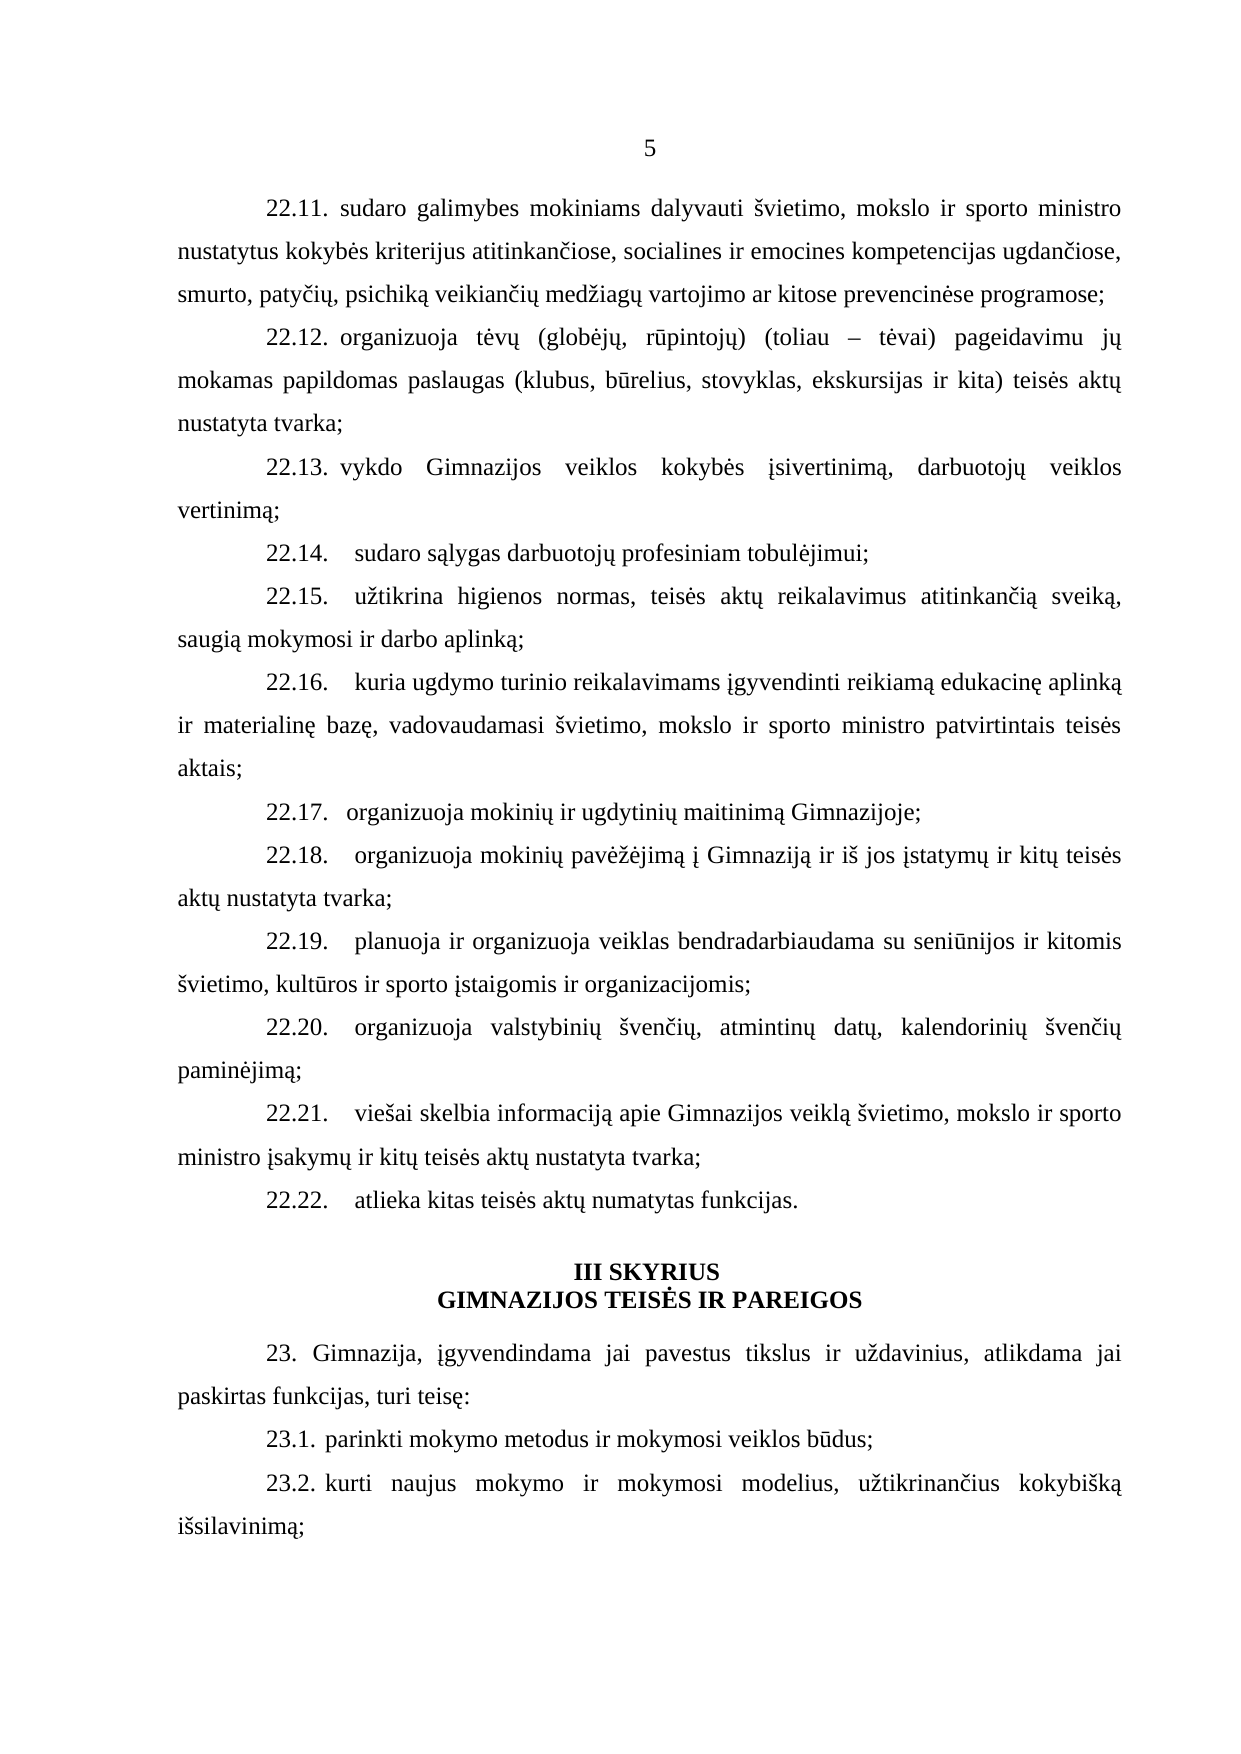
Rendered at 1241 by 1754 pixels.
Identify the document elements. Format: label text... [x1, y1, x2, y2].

text 22.18. organizuoja mokinių pavėžėjimą į Gimnaziją ir iš jos įstatymų ir kitų teisės aktų nustatyta tvarka; [177, 840, 1122, 912]
text 22.12. organizuoja tėvų (globėjų, rūpintojų) (toliau – tėvai) pageidavimu jų mokamas papildomas paslaugas (klubus, būrelius, stovyklas, ekskursijas ir kita) teisės aktų nustatyta tvarka; [177, 322, 1122, 437]
text 23.1. parinkti mokymo metodus ir mokymosi veiklos būdus; [177, 1424, 1122, 1453]
text 22.17. organizuoja mokinių ir ugdytinių maitinimą Gimnazijoje; [177, 797, 1122, 825]
text 22.19. planuoja ir organizuoja veiklas bendradarbiaudama su seniūnijos ir kitomis švietimo, kultūros ir sporto įstaigomis ir organizacijomis; [177, 926, 1122, 998]
text 22.15. užtikrina higienos normas, teisės aktų reikalavimus atitinkančią sveiką, saugią mokymosi ir darbo aplinką; [177, 581, 1122, 653]
text III SKYRIUS [177, 1257, 1122, 1285]
text 22.13. vykdo Gimnazijos veiklos kokybės įsivertinimą, darbuotojų veiklos vertinimą; [177, 452, 1122, 523]
text 22.22. atlieka kitas teisės aktų numatytas funkcijas. [177, 1185, 1122, 1213]
text 22.21. viešai skelbia informaciją apie Gimnazijos veiklą švietimo, mokslo ir sporto ministro įsakymų ir kitų teisės aktų nustatyta tvarka; [177, 1098, 1122, 1170]
text GIMNAZIJOS TEISĖS IR PAREIGOS [177, 1285, 1122, 1314]
text 22.16. kuria ugdymo turinio reikalavimams įgyvendinti reikiamą edukacinę aplinką ir materialinę bazę, vadovaudamasi švietimo, mokslo ir sporto ministro patvirtintais teisės aktais; [177, 667, 1122, 782]
text 23. Gimnazija, įgyvendindama jai pavestus tikslus ir uždavinius, atlikdama jai paskirtas funkcijas, turi teisę: [177, 1338, 1122, 1410]
text 22.14. sudaro sąlygas darbuotojų profesiniam tobulėjimui; [177, 538, 1122, 567]
text 22.20. organizuoja valstybinių švenčių, atmintinų datų, kalendorinių švenčių paminėjimą; [177, 1012, 1122, 1084]
text 23.2. kurti naujus mokymo ir mokymosi modelius, užtikrinančius kokybišką išsilavinimą; [177, 1468, 1122, 1539]
text 22.11. sudaro galimybes mokiniams dalyvauti švietimo, mokslo ir sporto ministro nustatytus kokybės kriterijus atitinkančiose, socialines ir emocines kompetencijas ugdančiose, smurto, patyčių, psichiką veikiančių medžiagų vartojimo ar kitose prevencinėse programose; [177, 193, 1122, 308]
